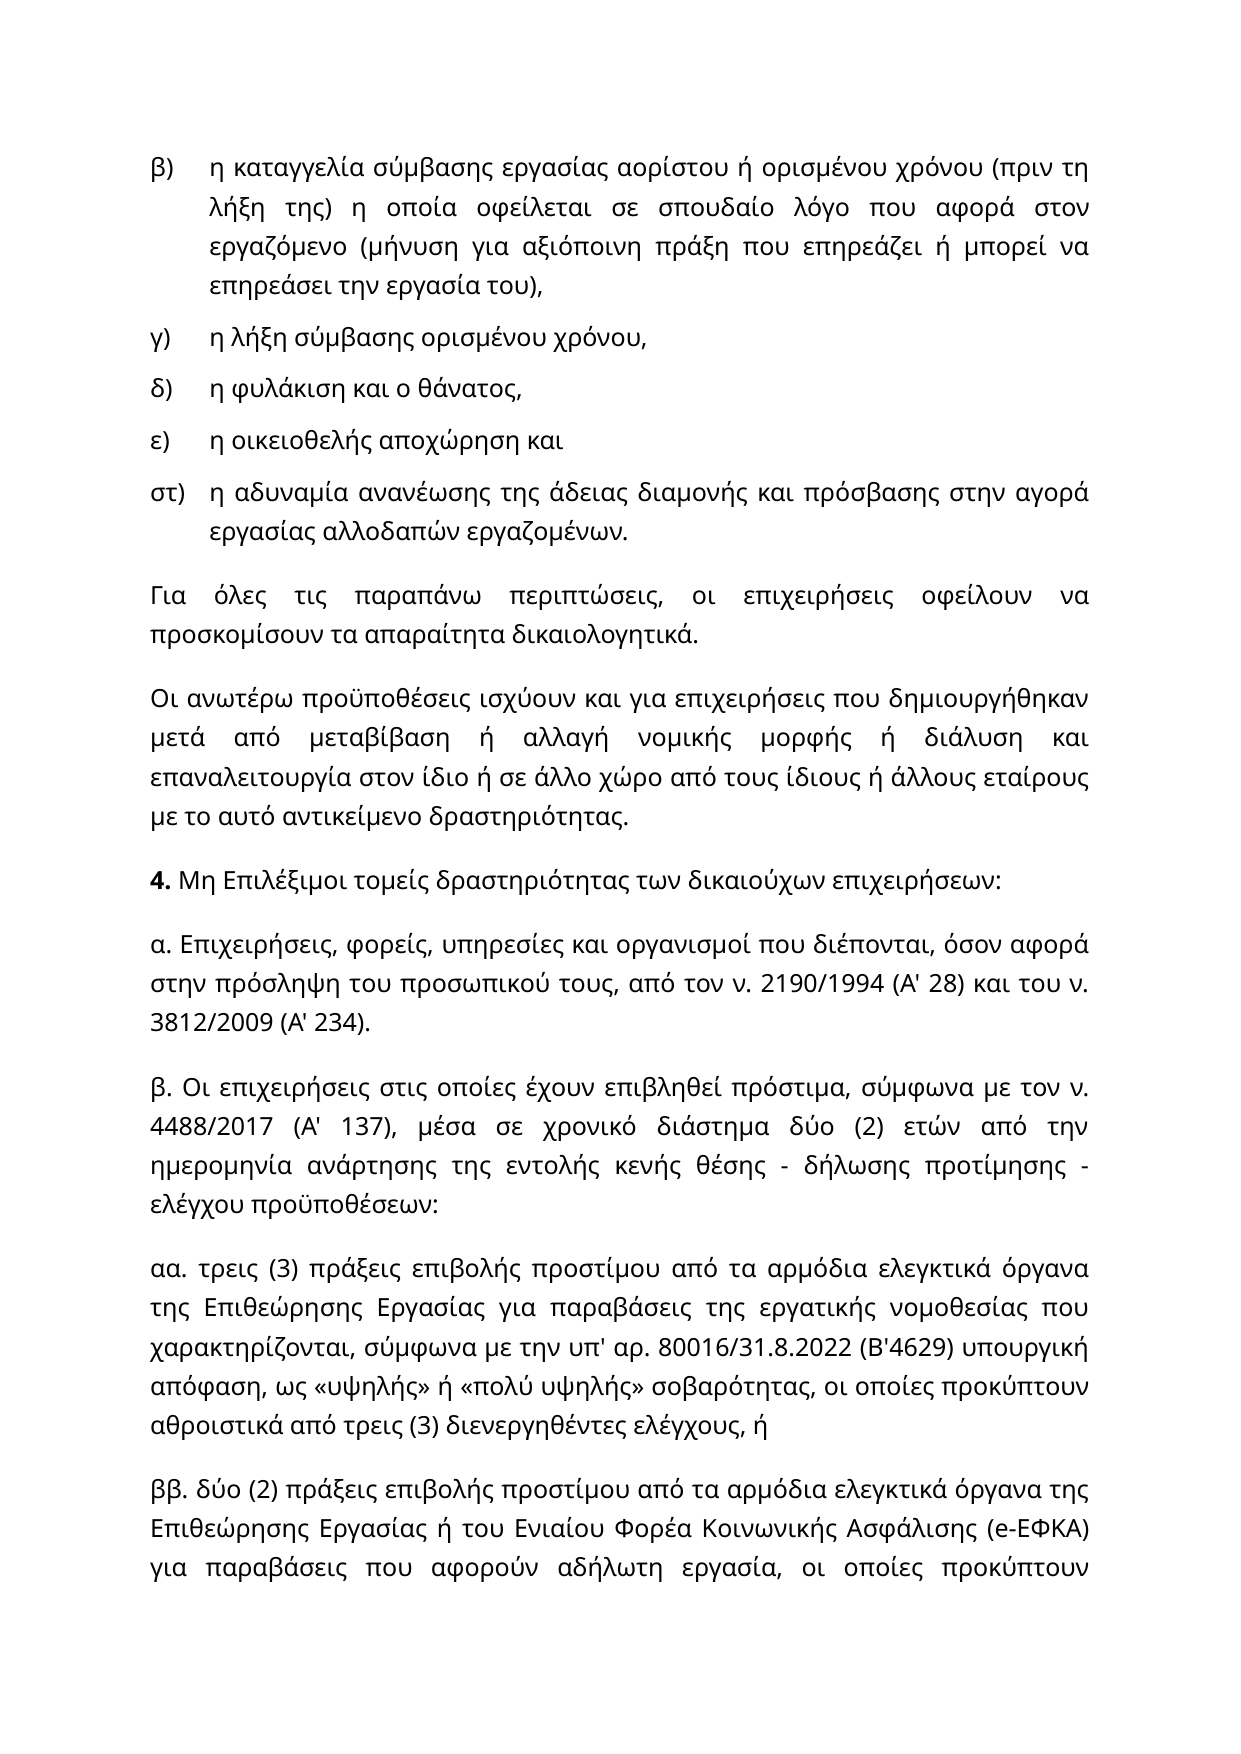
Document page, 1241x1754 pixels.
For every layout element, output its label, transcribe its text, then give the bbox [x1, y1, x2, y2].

list ε) η οικειοθελής αποχώρηση και [150, 422, 1090, 457]
list δ) η φυλάκιση και ο θάνατος, [150, 371, 1090, 405]
list β) η καταγγελία σύμβασης εργασίας αορίστου ή ορισμένου χρόνου (πριν τη λήξη της) η οποία οφείλεται σε σπουδαίο λόγο που αφορά στον εργαζόμενο (μήνυση για αξιόποινη πράξη που επηρεάζει ή μπορεί να επηρεάσει την εργασία του), [150, 150, 1090, 302]
list στ) η αδυναμία ανανέωσης της άδειας διαμονής και πρόσβασης στην αγορά εργασίας αλλοδαπών εργαζομένων. [150, 474, 1090, 547]
text ββ. δύο (2) πράξεις επιβολής προστίμου από τα αρμόδια ελεγκτικά όργανα της Επιθεώρησης Εργασίας ή του Ενιαίου Φορέα Κοινωνικής Ασφάλισης (e-ΕΦΚΑ) για παραβάσεις που αφορούν αδήλωτη εργασία, οι οποίες προκύπτουν [150, 1472, 1090, 1584]
text α. Επιχειρήσεις, φορείς, υπηρεσίες και οργανισμοί που διέπονται, όσον αφορά στην πρόσληψη του προσωπικού τους, από τον ν. 2190/1994 (Α' 28) και του ν. 3812/2009 (Α' 234). [150, 927, 1090, 1039]
text 4. Μη Επιλέξιμοι τομείς δραστηριότητας των δικαιούχων επιχειρήσεων: [150, 862, 1090, 897]
list γ) η λήξη σύμβασης ορισμένου χρόνου, [150, 319, 1090, 353]
text Για όλες τις παραπάνω περιπτώσεις, οι επιχειρήσεις οφείλουν να προσκομίσουν τα απαραίτητα δικαιολογητικά. [150, 577, 1090, 651]
text β. Οι επιχειρήσεις στις οποίες έχουν επιβληθεί πρόστιμα, σύμφωνα με τον ν. 4488/2017 (Α' 137), μέσα σε χρονικό διάστημα δύο (2) ετών από την ημερομηνία ανάρτησης της εντολής κενής θέσης - δήλωσης προτίμησης - ελέγχου προϋποθέσεων: [150, 1069, 1090, 1221]
text αα. τρεις (3) πράξεις επιβολής προστίμου από τα αρμόδια ελεγκτικά όργανα της Επιθεώρησης Εργασίας για παραβάσεις της εργατικής νομοθεσίας που χαρακτηρίζονται, σύμφωνα με την υπ' αρ. 80016/31.8.2022 (Β'4629) υπουργική απόφαση, ως «υψηλής» ή «πολύ υψηλής» σοβαρότητας, οι οποίες προκύπτουν αθροιστικά από τρεις (3) διενεργηθέντες ελέγχους, ή [150, 1251, 1090, 1442]
text Οι ανωτέρω προϋποθέσεις ισχύουν και για επιχειρήσεις που δημιουργήθηκαν μετά από μεταβίβαση ή αλλαγή νομικής μορφής ή διάλυση και επαναλειτουργία στον ίδιο ή σε άλλο χώρο από τους ίδιους ή άλλους εταίρους με το αυτό αντικείμενο δραστηριότητας. [150, 681, 1090, 832]
